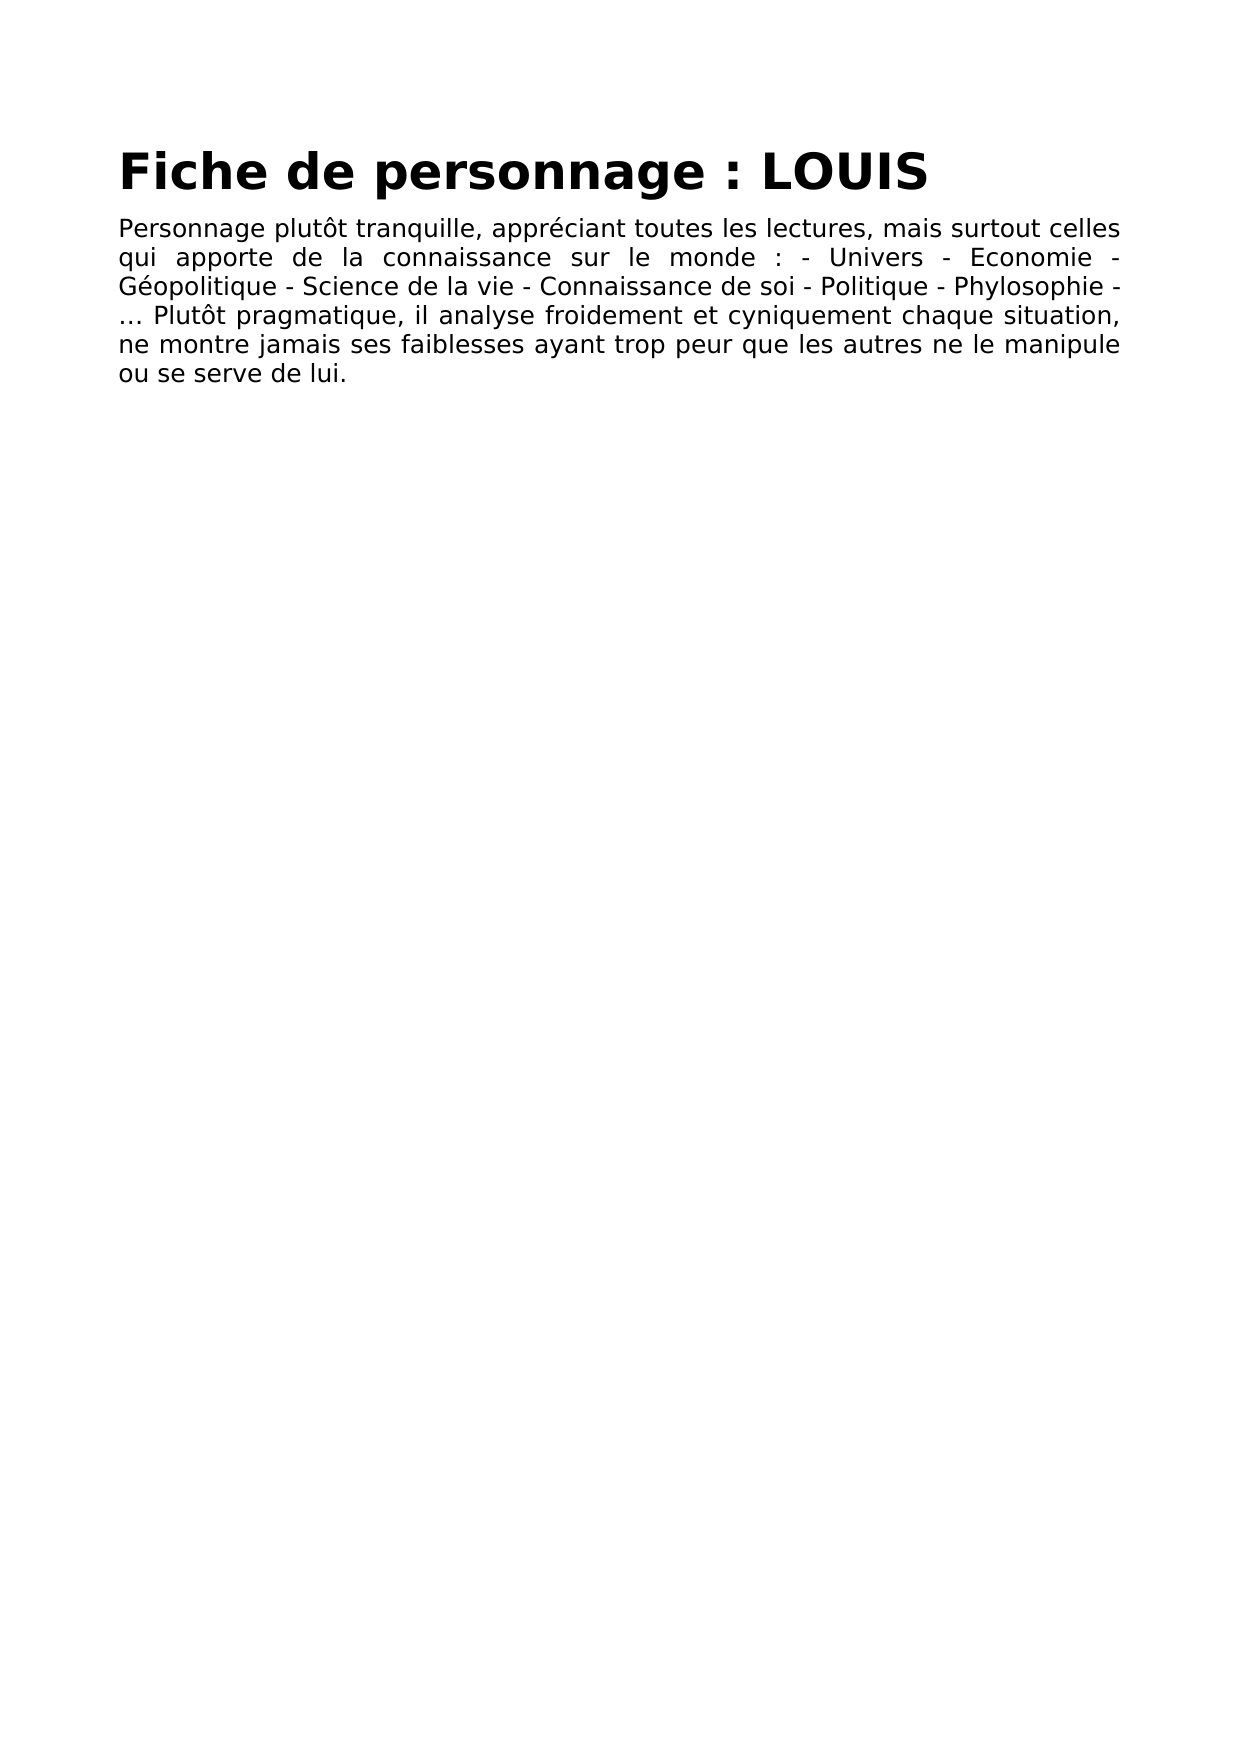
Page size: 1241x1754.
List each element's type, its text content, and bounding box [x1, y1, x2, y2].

subtitle Fiche de personnage : LOUIS [118, 143, 1122, 201]
text Personnage plutôt tranquille, appréciant toutes les lectures, mais surtout celles qui apporte de la connaissance sur le monde : - Univers - Economie - Géopolitique - Science de la vie - Connaissance de soi - Politique - Phylosophie - … Plutôt pragmatique, il analyse froidement et cyniquement chaque situation, ne montre jamais ses faiblesses ayant trop peur que les autres ne le manipule ou se serve de lui. [118, 214, 1122, 389]
